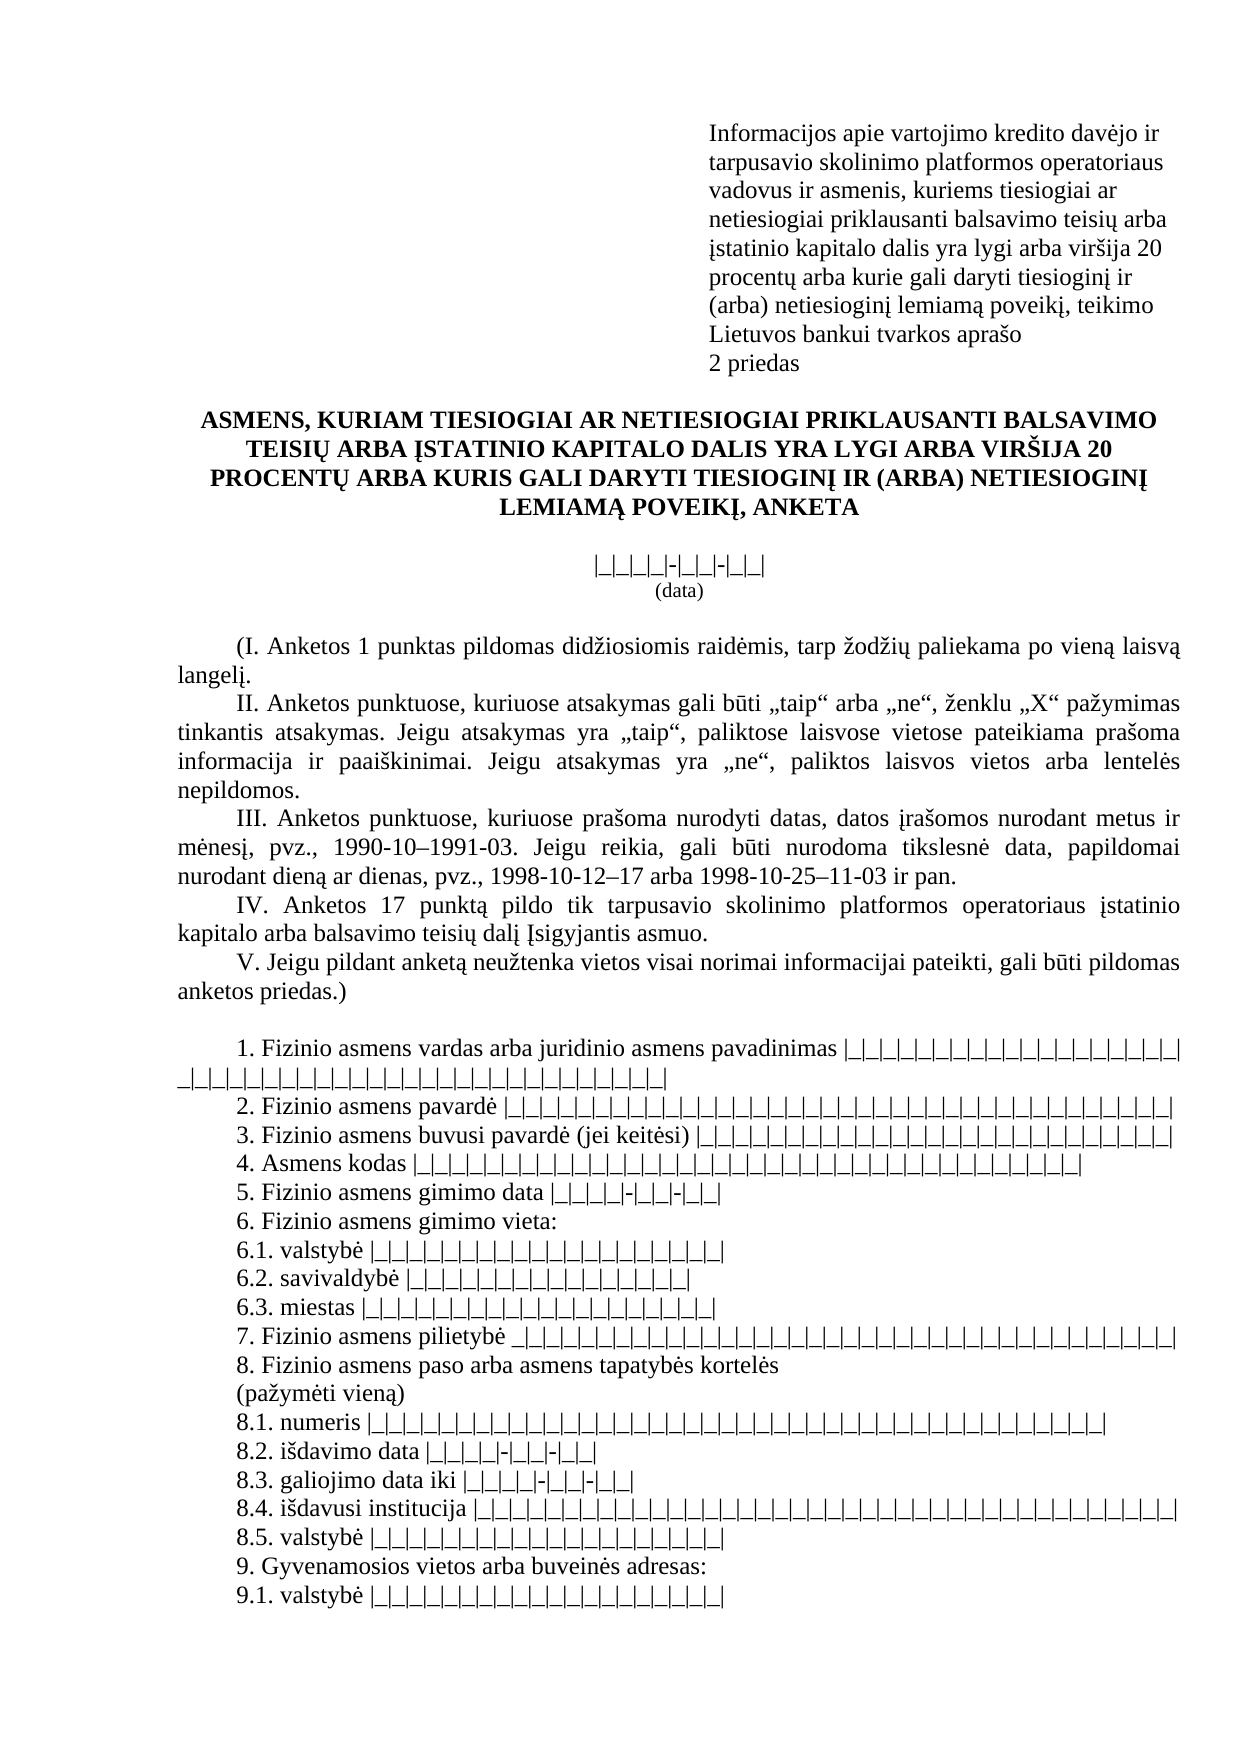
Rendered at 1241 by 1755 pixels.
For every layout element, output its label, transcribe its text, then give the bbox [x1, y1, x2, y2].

text 5. Fizinio asmens gimimo data |_|_|_|_|-|_|_|-|_|_| [177, 1177, 1181, 1206]
text 8.4. išdavusi institucija |_|_|_|_|_|_|_|_|_|_|_|_|_|_|_|_|_|_|_|_|_|_|_|_|_|_|_|_|_|_|_|_|_|_|_|_|_|_|_|_| [177, 1493, 1181, 1522]
text 4. Asmens kodas |_|_|_|_|_|_|_|_|_|_|_|_|_|_|_|_|_|_|_|_|_|_|_|_|_|_|_|_|_|_|_|_|_|_|_|_|_|_| [177, 1148, 1181, 1177]
text 6.2. savivaldybė |_|_|_|_|_|_|_|_|_|_|_|_|_|_|_|_| [177, 1263, 1181, 1292]
text 8.1. numeris |_|_|_|_|_|_|_|_|_|_|_|_|_|_|_|_|_|_|_|_|_|_|_|_|_|_|_|_|_|_|_|_|_|_|_|_|_|_|_|_|_|_| [177, 1407, 1181, 1436]
text 3. Fizinio asmens buvusi pavardė (jei keitėsi) |_|_|_|_|_|_|_|_|_|_|_|_|_|_|_|_|_|_|_|_|_|_|_|_|_|_|_| [177, 1120, 1181, 1148]
text 8.5. valstybė |_|_|_|_|_|_|_|_|_|_|_|_|_|_|_|_|_|_|_|_| [177, 1522, 1181, 1551]
text ASMENS, KURIAM TIESIOGIAI AR NETIESIOGIAI PRIKLAUSANTI BALSAVIMO TEISIŲ ARBA ĮSTATINIO KAPITALO DALIS YRA LYGI ARBA VIRŠIJA 20 PROCENTŲ ARBA KURIS GALI DARYTI TIESIOGINĮ IR (ARBA) NETIESIOGINĮ LEMIAMĄ POVEIKĮ, ANKETA [177, 406, 1181, 521]
text 8.3. galiojimo data iki |_|_|_|_|-|_|_|-|_|_| [177, 1465, 1181, 1493]
text Informacijos apie vartojimo kredito davėjo ir tarpusavio skolinimo platformos operatoriaus vadovus ir asmenis, kuriems tiesiogiai ar netiesiogiai priklausanti balsavimo teisių arba įstatinio kapitalo dalis yra lygi arba viršija 20 procentų arba kurie gali daryti tiesioginį ir (arba) netiesioginį lemiamą poveikį, teikimo Lietuvos bankui tvarkos aprašo [709, 118, 1181, 348]
text |_|_|_|_|-|_|_|-|_|_| [177, 549, 1181, 578]
text (I. Anketos 1 punktas pildomas didžiosiomis raidėmis, tarp žodžių paliekama po vieną laisvą langelį. [177, 631, 1181, 688]
text 7. Fizinio asmens pilietybė _|_|_|_|_|_|_|_|_|_|_|_|_|_|_|_|_|_|_|_|_|_|_|_|_|_|_|_|_|_|_|_|_|_|_|_|_|_| [177, 1321, 1181, 1350]
text 6.1. valstybė |_|_|_|_|_|_|_|_|_|_|_|_|_|_|_|_|_|_|_|_| [177, 1235, 1181, 1263]
text 1. Fizinio asmens vardas arba juridinio asmens pavadinimas |_|_|_|_|_|_|_|_|_|_|_|_|_|_|_|_|_|_|_|_|_|_|_|_|_|_|_|_|_|_|_|_|_|_|_|_|_|_|_|_|_|_|_|_|_|_|_| [177, 1033, 1181, 1091]
text III. Anketos punktuose, kuriuose prašoma nurodyti datas, datos įrašomos nurodant metus ir mėnesį, pvz., 1990-10–1991-03. Jeigu reikia, gali būti nurodoma tikslesnė data, papildomai nurodant dieną ar dienas, pvz., 1998-10-12–17 arba 1998-10-25–11-03 ir pan. [177, 803, 1181, 890]
text 2 priedas [709, 348, 1181, 377]
text IV. Anketos 17 punktą pildo tik tarpusavio skolinimo platformos operatoriaus įstatinio kapitalo arba balsavimo teisių dalį Įsigyjantis asmuo. [177, 890, 1181, 947]
text 9.1. valstybė |_|_|_|_|_|_|_|_|_|_|_|_|_|_|_|_|_|_|_|_| [177, 1580, 1181, 1608]
text (pažymėti vieną) [177, 1378, 1181, 1407]
text V. Jeigu pildant anketą neužtenka vietos visai norimai informacijai pateikti, gali būti pildomas anketos priedas.) [177, 947, 1181, 1005]
text 6. Fizinio asmens gimimo vieta: [177, 1206, 1181, 1235]
text 9. Gyvenamosios vietos arba buveinės adresas: [177, 1551, 1181, 1580]
text 8. Fizinio asmens paso arba asmens tapatybės kortelės [177, 1350, 1181, 1378]
text 8.2. išdavimo data |_|_|_|_|-|_|_|-|_|_| [177, 1436, 1181, 1465]
text 6.3. miestas |_|_|_|_|_|_|_|_|_|_|_|_|_|_|_|_|_|_|_|_| [177, 1292, 1181, 1321]
text II. Anketos punktuose, kuriuose atsakymas gali būti „taip“ arba „ne“, ženklu „X“ pažymimas tinkantis atsakymas. Jeigu atsakymas yra „taip“, paliktose laisvose vietose pateikiama prašoma informacija ir paaiškinimai. Jeigu atsakymas yra „ne“, paliktos laisvos vietos arba lentelės nepildomos. [177, 688, 1181, 803]
text (data) [177, 578, 1181, 602]
text 2. Fizinio asmens pavardė |_|_|_|_|_|_|_|_|_|_|_|_|_|_|_|_|_|_|_|_|_|_|_|_|_|_|_|_|_|_|_|_|_|_|_|_|_|_| [177, 1091, 1181, 1120]
